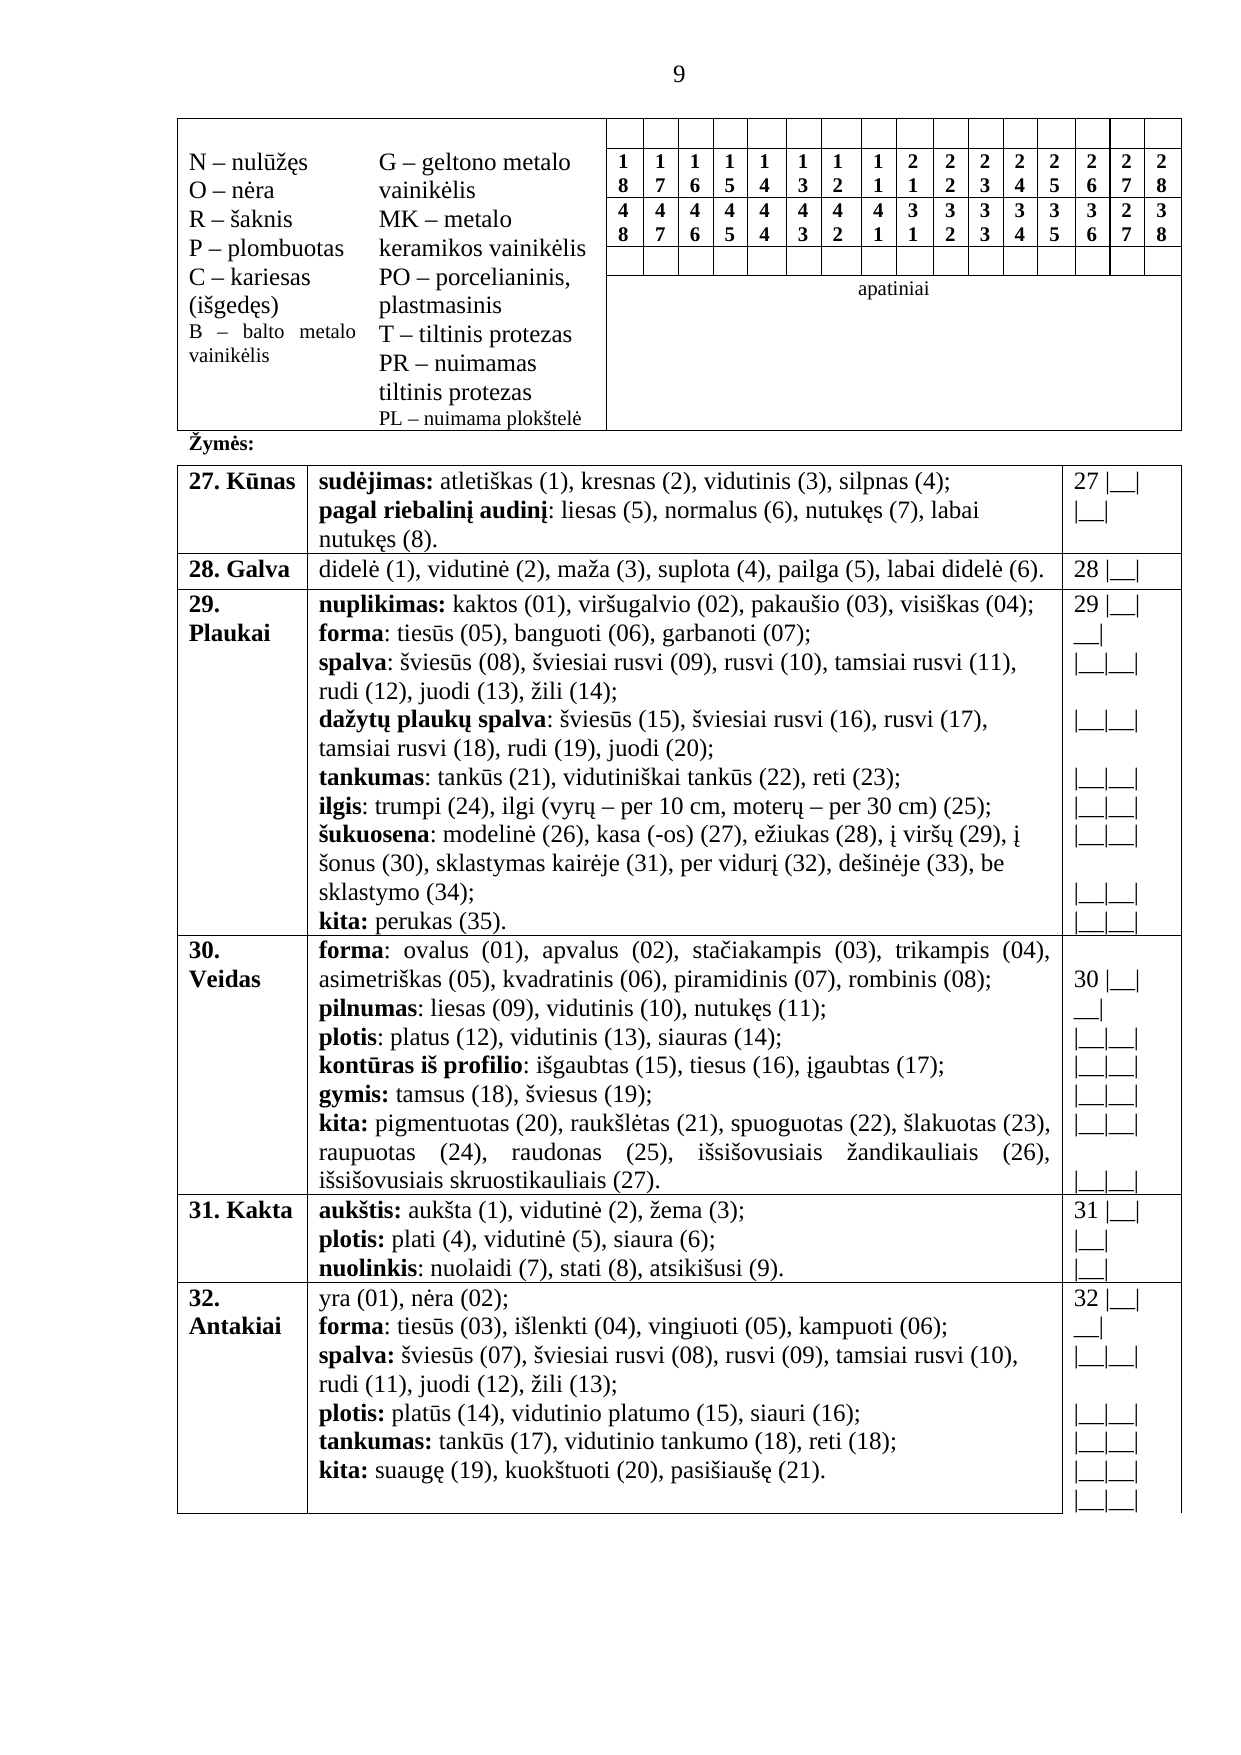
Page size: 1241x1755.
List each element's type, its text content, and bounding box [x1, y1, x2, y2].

table_cell 14 [748, 149, 786, 197]
table_cell 36 [1076, 198, 1109, 246]
table_cell [1004, 119, 1037, 147]
table_cell 43 [787, 198, 821, 246]
table_cell [934, 247, 968, 275]
table_cell aukštis: aukšta (1), vidutinė (2), žema (3); plotis: plati (4), vidutinė (5), siaura (6); nuolinkis: nuolaidi (7), stati (8), atsikišusi (9). [308, 1195, 1062, 1282]
table_cell 45 [714, 198, 747, 246]
table_cell 26 [1076, 149, 1109, 197]
table_cell 27 [1111, 149, 1144, 197]
table_cell [1145, 247, 1181, 275]
table_cell 48 [607, 198, 643, 246]
table_cell 33 [969, 198, 1003, 246]
table_cell [1038, 247, 1075, 275]
table_cell [822, 119, 861, 147]
table_cell nuplikimas: kaktos (01), viršugalvio (02), pakaušio (03), visiškas (04); forma: tiesūs (05), banguoti (06), garbanoti (07); spalva: šviesūs (08), šviesiai rusvi (09), rusvi (10), tamsiai rusvi (11), rudi (12), juodi (13), žili (14); dažytų plaukų spalva: šviesūs (15), šviesiai rusvi (16), rusvi (17), tamsiai rusvi (18), rudi (19), juodi (20); tankumas: tankūs (21), vidutiniškai tankūs (22), reti (23); ilgis: trumpi (24), ilgi (vyrų – per 10 cm, moterų – per 30 cm) (25); šukuosena: modelinė (26), kasa (-os) (27), ežiukas (28), į viršų (29), į šonus (30), sklastymas kairėje (31), per vidurį (32), dešinėje (33), be sklastymo (34); kita: perukas (35). [308, 590, 1062, 934]
table_cell [679, 247, 713, 275]
table_cell [1111, 247, 1144, 275]
table_cell 28 |__| [1063, 554, 1181, 588]
table_cell 16 [679, 149, 713, 197]
table_cell [644, 247, 678, 275]
table_cell [635, 431, 752, 465]
table_cell [1004, 247, 1037, 275]
table_cell [748, 247, 786, 275]
table_cell 27 [1111, 198, 1144, 246]
table_cell 30. Veidas [178, 936, 307, 1194]
table_cell [714, 119, 747, 147]
table_cell 15 [714, 149, 747, 197]
table_cell [787, 247, 821, 275]
table_cell 27. Kūnas [178, 466, 307, 553]
table_cell 42 [822, 198, 861, 246]
table_cell N – nulūžęs O – nėra R – šaknis P – plombuotas C – kariesas (išgedęs) B – balto metalo vainikėlis [178, 119, 367, 430]
table_cell G – geltono metalo vainikėlis MK – metalo keramikos vainikėlis PO – porcelianinis, plastmasinis T – tiltinis protezas PR – nuimamas tiltinis protezas PL – nuimama plokštelė [367, 119, 606, 430]
table_cell 25 [1038, 149, 1075, 197]
table_cell 22 [934, 149, 968, 197]
table_cell 27 |__| |__| [1063, 466, 1181, 553]
table_cell 32 |__|__| |__|__| |__|__| |__|__| |__|__| |__|__| [1063, 1283, 1181, 1513]
table_cell 34 [1004, 198, 1037, 246]
table_cell [862, 119, 896, 147]
table_cell [897, 119, 933, 147]
table_cell [969, 119, 1003, 147]
table_cell [1076, 119, 1109, 147]
table_cell 44 [748, 198, 786, 246]
table_cell [787, 119, 821, 147]
table_cell forma: ovalus (01), apvalus (02), stačiakampis (03), trikampis (04), asimetriškas (05), kvadratinis (06), piramidinis (07), rombinis (08); pilnumas: liesas (09), vidutinis (10), nutukęs (11); plotis: platus (12), vidutinis (13), siauras (14); kontūras iš profilio: išgaubtas (15), tiesus (16), įgaubtas (17); gymis: tamsus (18), šviesus (19); kita: pigmentuotas (20), raukšlėtas (21), spuoguotas (22), šlakuotas (23), raupuotas (24), raudonas (25), išsišovusiais žandikauliais (26), išsišovusiais skruostikauliais (27). [308, 936, 1062, 1194]
table_cell yra (01), nėra (02); forma: tiesūs (03), išlenkti (04), vingiuoti (05), kampuoti (06); spalva: šviesūs (07), šviesiai rusvi (08), rusvi (09), tamsiai rusvi (10), rudi (11), juodi (12), žili (13); plotis: platūs (14), vidutinio platumo (15), siauri (16); tankumas: tankūs (17), vidutinio tankumo (18), reti (18); kita: suaugę (19), kuokštuoti (20), pasišiaušę (21). [308, 1283, 1062, 1513]
table_cell [607, 247, 643, 275]
table_cell 46 [679, 198, 713, 246]
table_cell 32 [934, 198, 968, 246]
table_cell [748, 119, 786, 147]
table_cell [862, 247, 896, 275]
table_cell Žymės: [177, 431, 635, 465]
table_cell [1145, 119, 1181, 147]
table_cell 29. Plaukai [178, 590, 307, 934]
table_cell [969, 247, 1003, 275]
table_cell 29 |__|__| |__|__| |__|__| |__|__| |__|__| |__|__| |__|__| |__|__| [1063, 590, 1181, 934]
table_cell 23 [969, 149, 1003, 197]
table_cell 41 [862, 198, 896, 246]
table_cell 11 [862, 149, 896, 197]
table_cell 32. Antakiai [178, 1283, 307, 1513]
table_cell [644, 119, 678, 147]
table_cell 47 [644, 198, 678, 246]
table_cell [1038, 119, 1075, 147]
table_cell 18 [607, 149, 643, 197]
table_cell [714, 247, 747, 275]
table_cell 24 [1004, 149, 1037, 197]
table_cell 35 [1038, 198, 1075, 246]
table_cell [897, 247, 933, 275]
table_cell 30 |__|__| |__|__| |__|__| |__|__| |__|__| |__|__| [1063, 936, 1181, 1194]
table_cell sudėjimas: atletiškas (1), kresnas (2), vidutinis (3), silpnas (4); pagal riebalinį audinį: liesas (5), normalus (6), nutukęs (7), labai nutukęs (8). [308, 466, 1062, 553]
table_cell [934, 119, 968, 147]
table_cell 31 [897, 198, 933, 246]
table_cell 21 [897, 149, 933, 197]
table_cell [679, 119, 713, 147]
table_cell [1076, 247, 1109, 275]
table_cell 28. Galva [178, 554, 307, 588]
table_cell [607, 119, 643, 147]
table_cell [753, 431, 1181, 465]
table_cell apatiniai [607, 276, 1181, 430]
table_cell 12 [822, 149, 861, 197]
table_cell 38 [1145, 198, 1181, 246]
table_cell [822, 247, 861, 275]
table_cell 17 [644, 149, 678, 197]
table_cell 31. Kakta [178, 1195, 307, 1282]
table_cell [1111, 119, 1144, 147]
table_cell didelė (1), vidutinė (2), maža (3), suplota (4), pailga (5), labai didelė (6). [308, 554, 1062, 588]
table_cell 13 [787, 149, 821, 197]
table_cell 31 |__| |__| |__| [1063, 1195, 1181, 1282]
table_cell 28 [1145, 149, 1181, 197]
